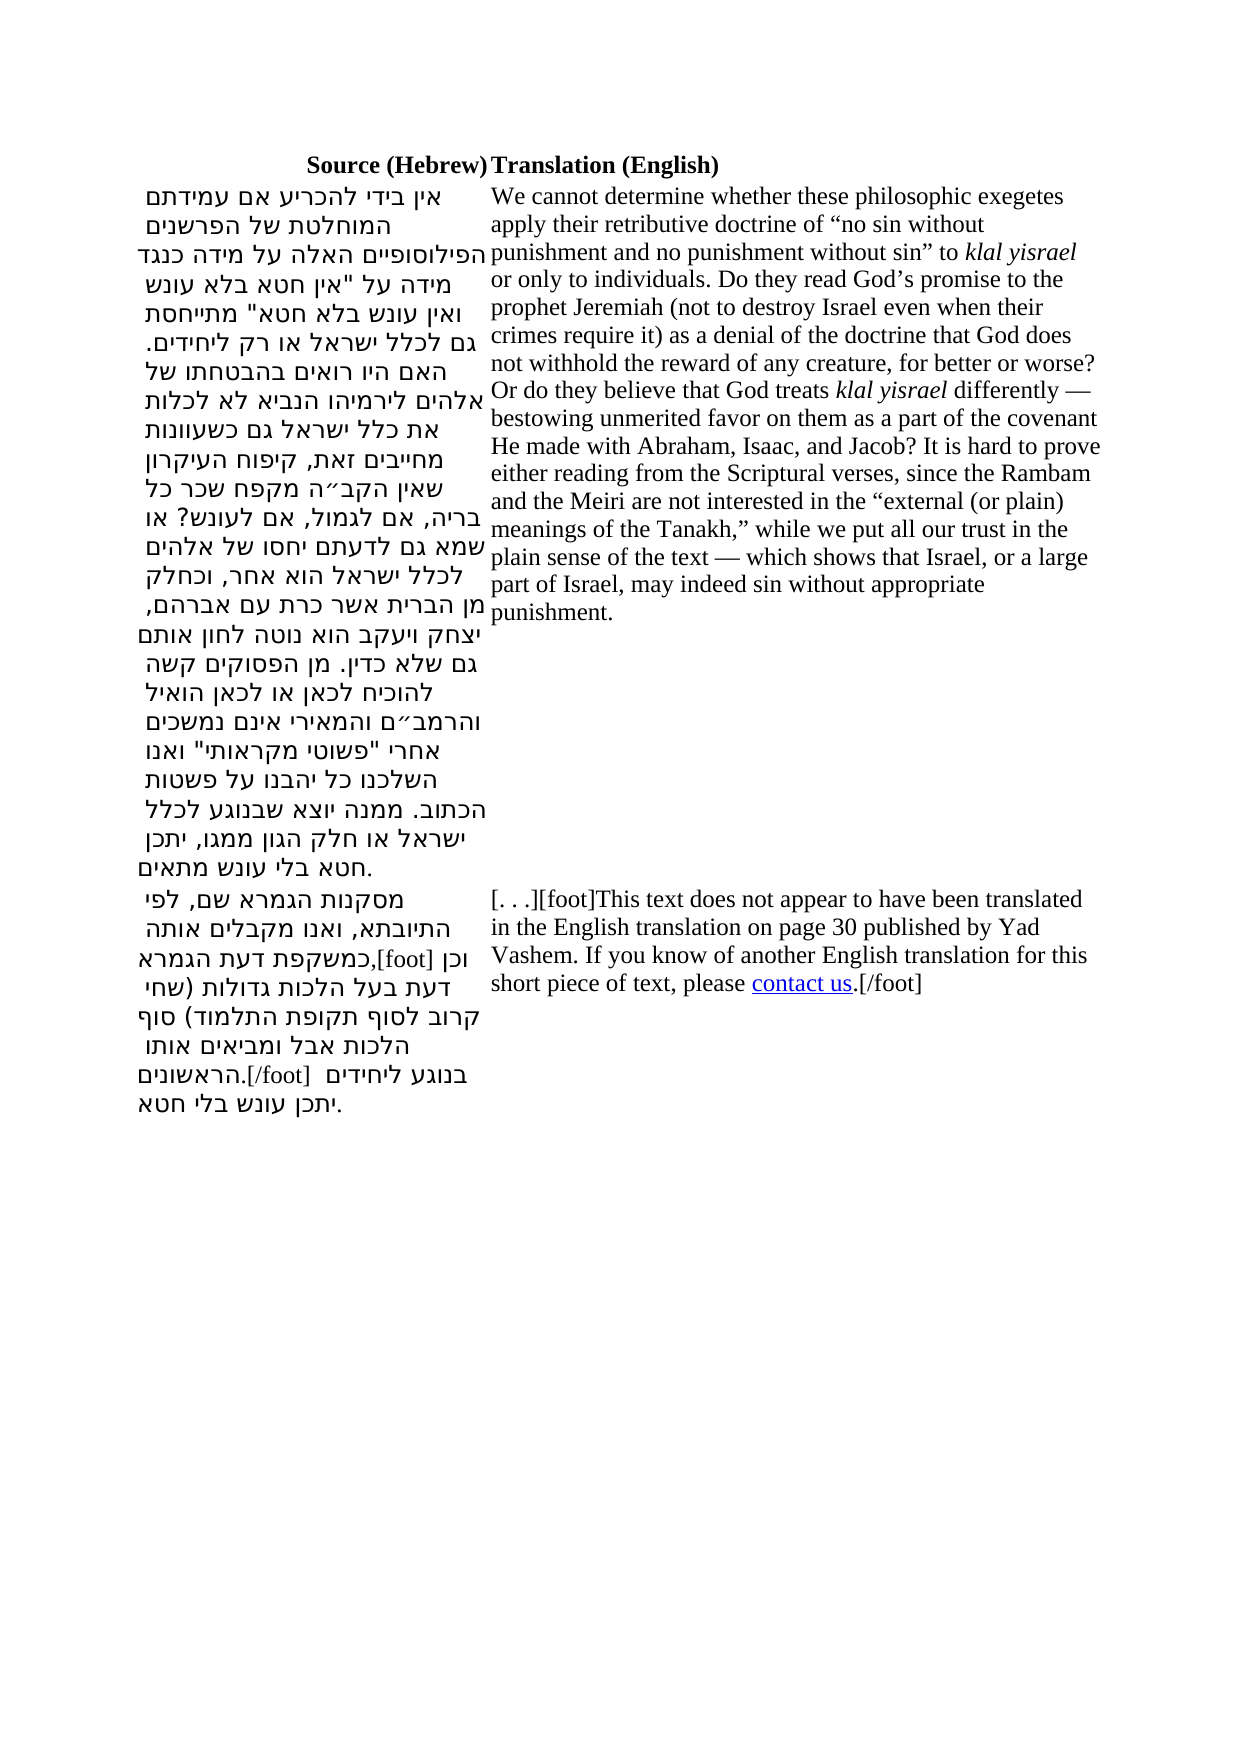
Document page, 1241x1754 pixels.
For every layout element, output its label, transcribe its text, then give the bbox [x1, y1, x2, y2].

table_header Source (Hebrew) [135, 150, 489, 181]
table_cell מסקנות הגמרא שם, לפי התיובתא, ואנו מקבלים אותה כמשקפת דעת הגמרא,[foot]וכן דעת בעל הלכות גדולות (שחי קרוב לסוף תקופת התלמוד) סוף הלכות אבל ומביאים אותו הראשונים.[/foot] בנוגע ליחידים יתכן עונש בלי חטא. [135, 884, 489, 1120]
table_cell אין בידי להכריע אם עמידתם המוחלטת של הפרשנים הפילוסופיים האלה על מידה כנגד מידה על "אין חטא בלא עונש ואין עונש בלא חטא" מתייחסת גם לכלל ישראל או רק ליחידים. האם היו רואים בהבטחתו של אלהים לירמיהו הנביא לא לכלות את כלל ישראל גם כשעוונות מחייבים זאת, קיפוח העיקרון שאין הקב״ה מקפח שכר כל בריה, אם לגמול, אם לעונש? או שמא גם לדעתם יחסו של אלהים לכלל ישראל הוא אחר, וכחלק מן הברית אשר כרת עם אברהם, יצחק ויעקב הוא נוטה לחון אותם גם שלא כדין. מן הפסוקים קשה להוכיח לכאן או לכאן הואיל והרמב״ם והמאירי אינם נמשכים אחרי "פשוטי מקראותי" ואנו השלכנו כל יהבנו על פשטות הכתוב. ממנה יוצא שבנוגע לכלל ישראל או חלק הגון ממגו, יתכן חטא בלי עונש מתאים. [135, 181, 489, 884]
table_header Translation (English) [489, 150, 1105, 181]
table_cell We cannot determine whether these philosophic exegetes apply their retributive doctrine of “no sin without punishment and no punishment without sin” to klal yisrael or only to individuals. Do they read God’s promise to the prophet Jeremiah (not to destroy Israel even when their crimes require it) as a denial of the doctrine that God does not withhold the reward of any creature, for better or worse? Or do they believe that God treats klal yisrael differently — bestowing unmerited favor on them as a part of the covenant He made with Abraham, Isaac, and Jacob? It is hard to prove either reading from the Scriptural verses, since the Rambam and the Meiri are not interested in the “external (or plain) meanings of the Tanakh,” while we put all our trust in the plain sense of the text — which shows that Israel, or a large part of Israel, may indeed sin without appropriate punishment. [489, 181, 1105, 884]
table_cell [. . .][foot]This text does not appear to have been translated in the English translation on page 30 published by Yad Vashem. If you know of another English translation for this short piece of text, please contact us.[/foot] [489, 884, 1105, 1120]
